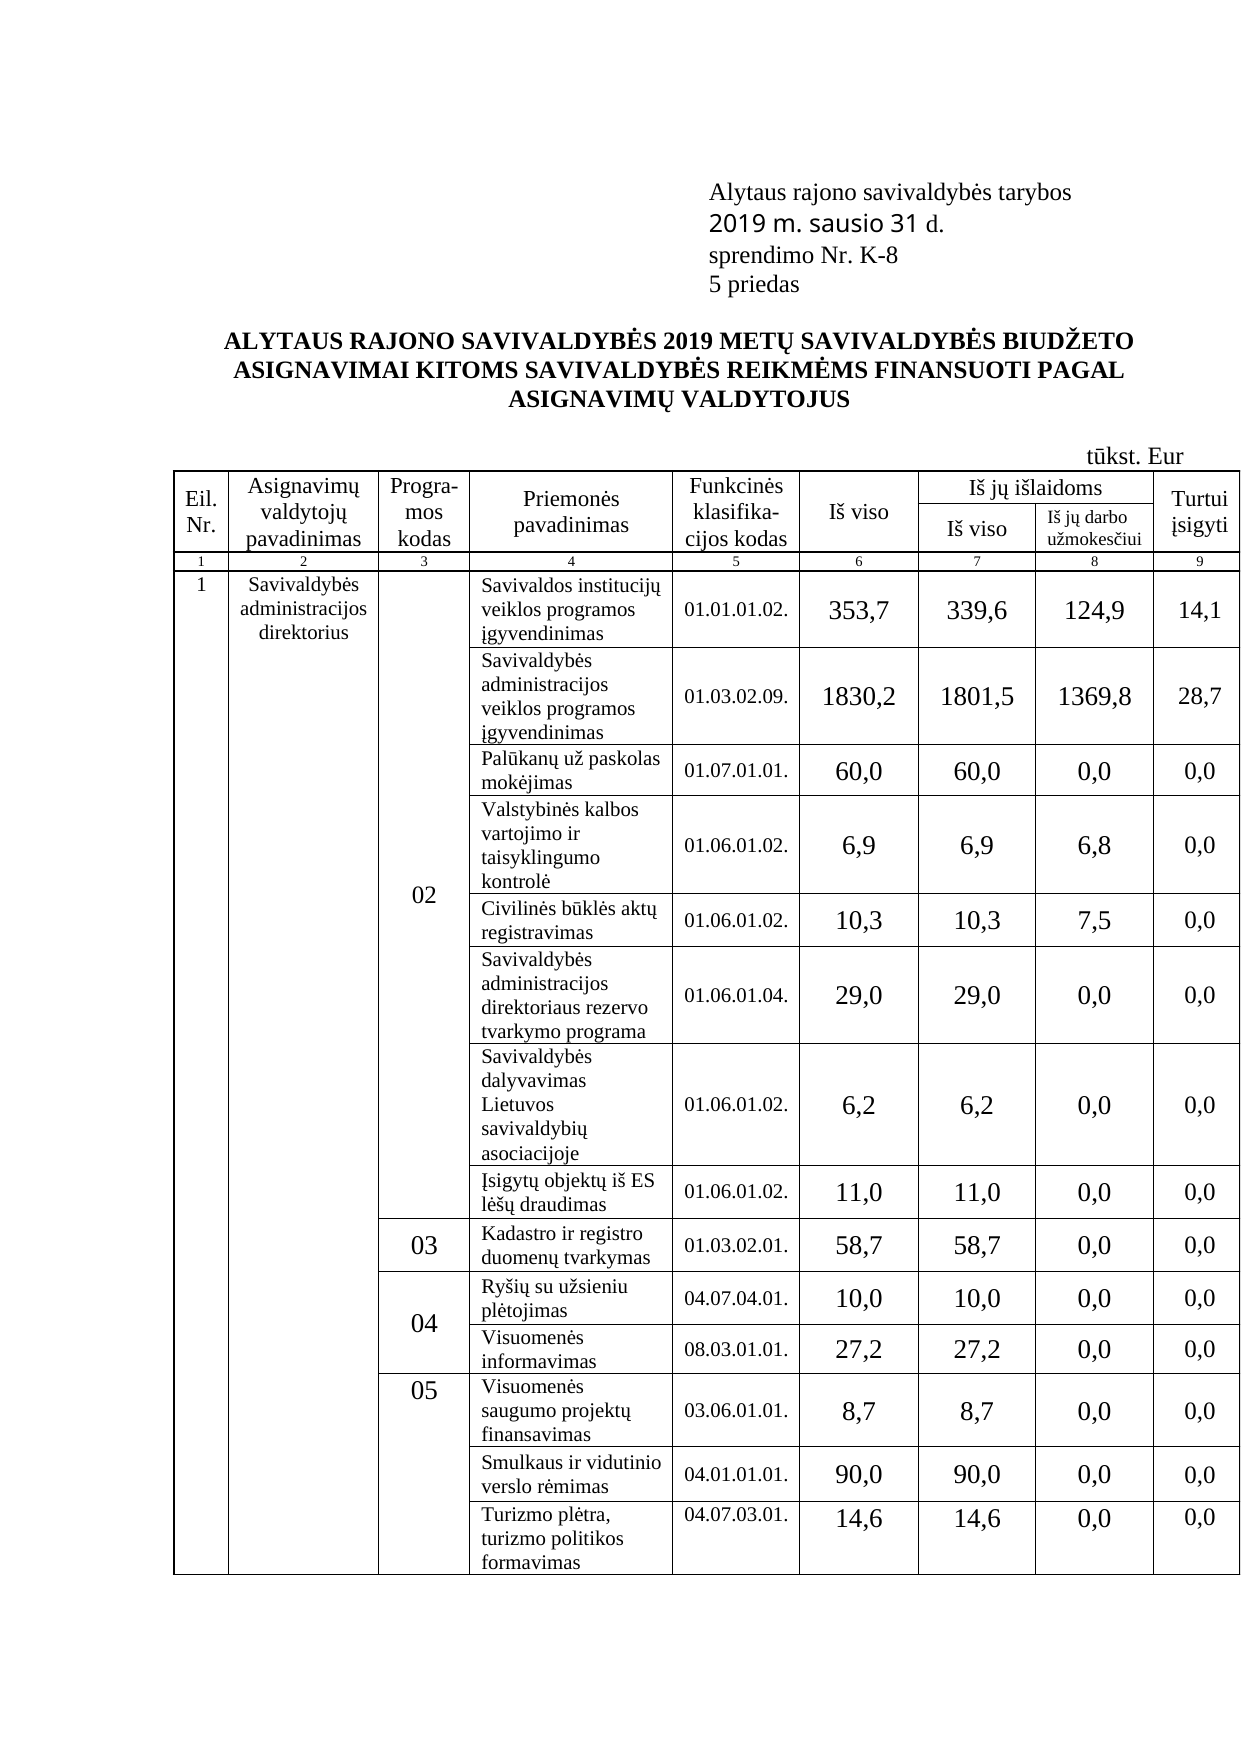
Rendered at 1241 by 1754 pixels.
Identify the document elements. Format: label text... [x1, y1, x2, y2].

table_cell 0,0 [1036, 947, 1153, 1043]
table_cell 01.06.01.02. [673, 1166, 799, 1218]
table_cell 0,0 [1036, 1044, 1153, 1164]
table_cell 01.01.01.02. [673, 572, 799, 647]
table_cell 6,9 [800, 796, 918, 893]
table_cell 7,5 [1036, 894, 1153, 946]
table_cell 58,7 [919, 1219, 1035, 1271]
table_cell 0,0 [1154, 1044, 1239, 1164]
table_cell 0,0 [1154, 947, 1239, 1043]
table_cell Palūkanų už paskolas mokėjimas [470, 745, 672, 795]
table_cell 3 [379, 553, 469, 570]
table_cell 6,2 [800, 1044, 918, 1164]
table_cell 04 [379, 1272, 469, 1373]
table_cell 08.03.01.01. [673, 1325, 799, 1373]
table_cell Savivaldos institucijų veiklos programos įgyvendinimas [470, 572, 672, 647]
table_cell 0,0 [1154, 745, 1239, 795]
table_cell Visuomenės informavimas [470, 1325, 672, 1373]
table_cell 339,6 [919, 572, 1035, 647]
table_cell 8,7 [800, 1374, 918, 1446]
table_cell 6,2 [919, 1044, 1035, 1164]
table_cell Iš viso [919, 504, 1035, 551]
table_cell Iš jų darbo užmokesčiui [1036, 504, 1153, 551]
table_cell 2 [229, 553, 378, 570]
table_cell 01.06.01.04. [673, 947, 799, 1043]
table_cell 0,0 [1154, 1166, 1239, 1218]
table_header Eil. Nr. [175, 472, 228, 551]
table_cell 1369,8 [1036, 648, 1153, 744]
table_cell Turizmo plėtra, turizmo politikos formavimas [470, 1502, 672, 1574]
table_cell 6 [800, 553, 918, 570]
table_cell 29,0 [800, 947, 918, 1043]
table_cell 01.03.02.01. [673, 1219, 799, 1271]
table_cell 0,0 [1036, 1447, 1153, 1501]
table_cell 9 [1154, 553, 1239, 570]
table_cell 14,6 [919, 1502, 1035, 1574]
table_cell 10,0 [800, 1272, 918, 1324]
table_cell Visuomenės saugumo projektų finansavimas [470, 1374, 672, 1446]
table_cell Savivaldybės administracijos direktoriaus rezervo tvarkymo programa [470, 947, 672, 1043]
table_cell 0,0 [1036, 1325, 1153, 1373]
table_cell 14,6 [800, 1502, 918, 1574]
table_cell 1830,2 [800, 648, 918, 744]
table_cell 8 [1036, 553, 1153, 570]
table_cell 01.07.01.01. [673, 745, 799, 795]
table_cell Savivaldybės administracijos direktorius [229, 572, 378, 1574]
text tūkst. Eur [177, 441, 1190, 470]
table_cell Ryšių su užsieniu plėtojimas [470, 1272, 672, 1324]
table_header Iš jų išlaidoms [919, 472, 1153, 503]
table_cell 05 [379, 1374, 469, 1574]
table_cell 90,0 [919, 1447, 1035, 1501]
table_cell 0,0 [1154, 894, 1239, 946]
text 5 priedas [177, 269, 1181, 297]
table_cell 27,2 [919, 1325, 1035, 1373]
table_cell Valstybinės kalbos vartojimo ir taisyklingumo kontrolė [470, 796, 672, 893]
table_cell 02 [379, 572, 469, 1218]
table_cell 7 [919, 553, 1035, 570]
table_cell 0,0 [1154, 1374, 1239, 1446]
table_cell 01.06.01.02. [673, 1044, 799, 1164]
table_cell 8,7 [919, 1374, 1035, 1446]
table_cell 5 [673, 553, 799, 570]
text ALYTAUS RAJONO SAVIVALDYBĖS 2019 METŲ SAVIVALDYBĖS BIUDŽETO ASIGNAVIMAI KITOMS SAVIVALDYBĖS REIKMĖMS FINANSUOTI PAGAL ASIGNAVIMŲ VALDYTOJUS [177, 326, 1181, 412]
text Alytaus rajono savivaldybės tarybos [177, 177, 1181, 206]
table_cell 60,0 [919, 745, 1035, 795]
table_cell 0,0 [1036, 1502, 1153, 1574]
table_cell 01.06.01.02. [673, 796, 799, 893]
table_cell 10,0 [919, 1272, 1035, 1324]
table_cell 0,0 [1036, 1272, 1153, 1324]
table_cell 0,0 [1036, 1219, 1153, 1271]
table_cell Kadastro ir registro duomenų tvarkymas [470, 1219, 672, 1271]
table_cell 6,9 [919, 796, 1035, 893]
table_cell Civilinės būklės aktų registravimas [470, 894, 672, 946]
table_cell 28,7 [1154, 648, 1239, 744]
table_cell 6,8 [1036, 796, 1153, 893]
table_cell 0,0 [1154, 1219, 1239, 1271]
table_cell 03 [379, 1219, 469, 1271]
table_cell 1801,5 [919, 648, 1035, 744]
table_cell Smulkaus ir vidutinio verslo rėmimas [470, 1447, 672, 1501]
text sprendimo Nr. K-8 [177, 240, 1181, 269]
table_cell 0,0 [1036, 1166, 1153, 1218]
table_cell 14,1 [1154, 572, 1239, 647]
table_cell 0,0 [1154, 1447, 1239, 1501]
text 2019 m. sausio 31 d. [177, 206, 1181, 240]
table_header Turtui įsigyti [1154, 472, 1239, 551]
table_cell 0,0 [1036, 1374, 1153, 1446]
table_cell 10,3 [919, 894, 1035, 946]
table_cell 4 [470, 553, 672, 570]
table_header Iš viso [800, 472, 918, 551]
table_cell 11,0 [919, 1166, 1035, 1218]
table_header Priemonės pavadinimas [470, 472, 672, 551]
table_cell Įsigytų objektų iš ES lėšų draudimas [470, 1166, 672, 1218]
table_cell Savivaldybės administracijos veiklos programos įgyvendinimas [470, 648, 672, 744]
table_cell 10,3 [800, 894, 918, 946]
table_cell 01.03.02.09. [673, 648, 799, 744]
table_cell 0,0 [1154, 1325, 1239, 1373]
table_cell 04.07.03.01. [673, 1502, 799, 1574]
table_cell 353,7 [800, 572, 918, 647]
table_header Progra-mos kodas [379, 472, 469, 551]
table_cell 124,9 [1036, 572, 1153, 647]
table_cell 11,0 [800, 1166, 918, 1218]
table_cell 0,0 [1154, 796, 1239, 893]
table_cell 04.01.01.01. [673, 1447, 799, 1501]
table_cell 1 [175, 553, 228, 570]
table_cell 60,0 [800, 745, 918, 795]
table_cell 1 [175, 572, 228, 1574]
table_cell 0,0 [1154, 1272, 1239, 1324]
table_cell 27,2 [800, 1325, 918, 1373]
table_cell 03.06.01.01. [673, 1374, 799, 1446]
table_cell 0,0 [1036, 745, 1153, 795]
table_cell 0,0 [1154, 1502, 1239, 1574]
table_cell 29,0 [919, 947, 1035, 1043]
table_header Asignavimų valdytojų pavadinimas [229, 472, 378, 551]
table_cell 90,0 [800, 1447, 918, 1501]
table_header Funkcinės klasifika-cijos kodas [673, 472, 799, 551]
table_cell 04.07.04.01. [673, 1272, 799, 1324]
table_cell Savivaldybės dalyvavimas Lietuvos savivaldybių asociacijoje [470, 1044, 672, 1164]
table_cell 58,7 [800, 1219, 918, 1271]
table_cell 01.06.01.02. [673, 894, 799, 946]
